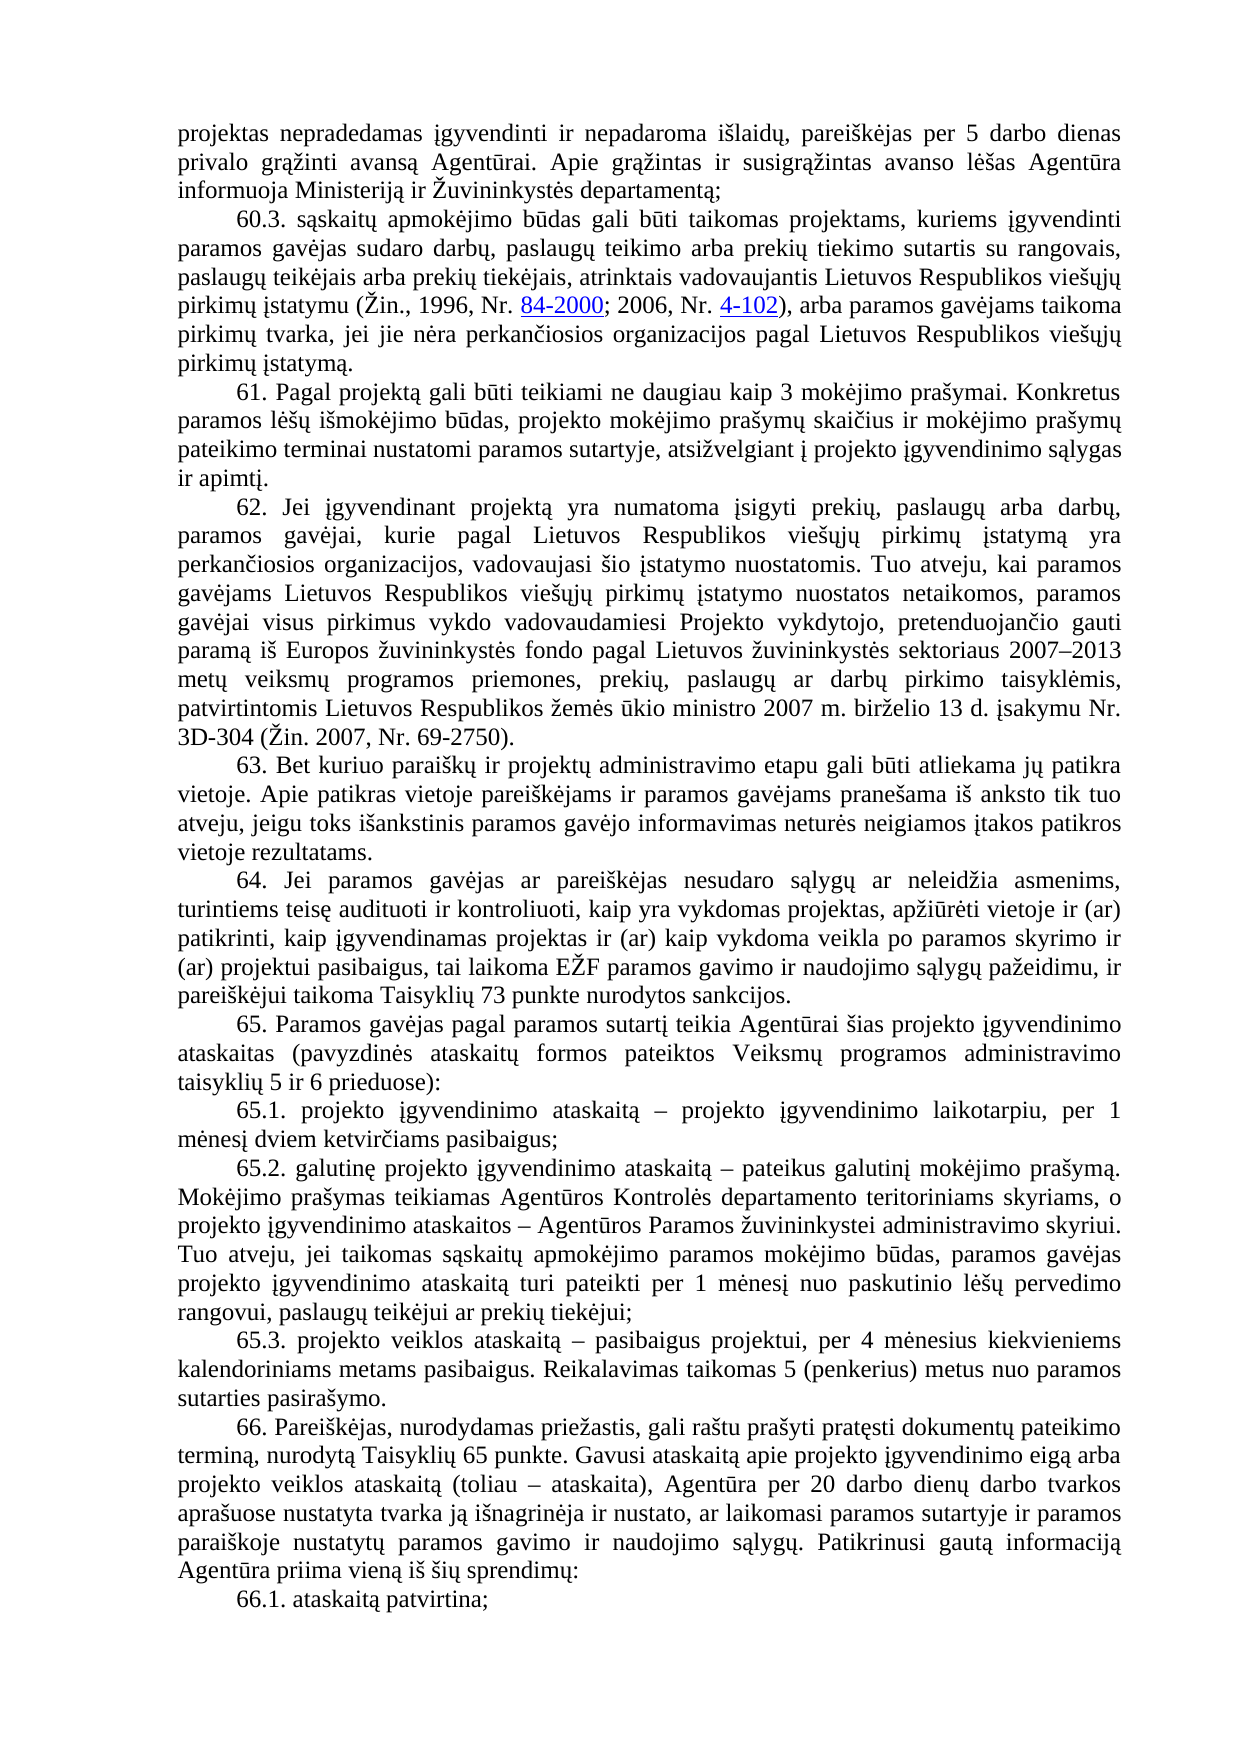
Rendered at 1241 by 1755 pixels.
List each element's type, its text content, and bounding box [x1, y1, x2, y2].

text 60.3. sąskaitų apmokėjimo būdas gali būti taikomas projektams, kuriems įgyvendinti paramos gavėjas sudaro darbų, paslaugų teikimo arba prekių tiekimo sutartis su rangovais, paslaugų teikėjais arba prekių tiekėjais, atrinktais vadovaujantis Lietuvos Respublikos viešųjų pirkimų įstatymu (Žin., 1996, Nr. 84-2000; 2006, Nr. 4-102), arba paramos gavėjams taikoma pirkimų tvarka, jei jie nėra perkančiosios organizacijos pagal Lietuvos Respublikos viešųjų pirkimų įstatymą. [177, 204, 1122, 377]
text 66. Pareiškėjas, nurodydamas priežastis, gali raštu prašyti pratęsti dokumentų pateikimo terminą, nurodytą Taisyklių 65 punkte. Gavusi ataskaitą apie projekto įgyvendinimo eigą arba projekto veiklos ataskaitą (toliau – ataskaita), Agentūra per 20 darbo dienų darbo tvarkos aprašuose nustatyta tvarka ją išnagrinėja ir nustato, ar laikomasi paramos sutartyje ir paramos paraiškoje nustatytų paramos gavimo ir naudojimo sąlygų. Patikrinusi gautą informaciją Agentūra priima vieną iš šių sprendimų: [177, 1412, 1122, 1584]
text 62. Jei įgyvendinant projektą yra numatoma įsigyti prekių, paslaugų arba darbų, paramos gavėjai, kurie pagal Lietuvos Respublikos viešųjų pirkimų įstatymą yra perkančiosios organizacijos, vadovaujasi šio įstatymo nuostatomis. Tuo atveju, kai paramos gavėjams Lietuvos Respublikos viešųjų pirkimų įstatymo nuostatos netaikomos, paramos gavėjai visus pirkimus vykdo vadovaudamiesi Projekto vykdytojo, pretenduojančio gauti paramą iš Europos žuvininkystės fondo pagal Lietuvos žuvininkystės sektoriaus 2007–2013 metų veiksmų programos priemones, prekių, paslaugų ar darbų pirkimo taisyklėmis, patvirtintomis Lietuvos Respublikos žemės ūkio ministro 2007 m. birželio 13 d. įsakymu Nr. 3D-304 (Žin. 2007, Nr. 69-2750). [177, 492, 1122, 751]
text projektas nepradedamas įgyvendinti ir nepadaroma išlaidų, pareiškėjas per 5 darbo dienas privalo grąžinti avansą Agentūrai. Apie grąžintas ir susigrąžintas avanso lėšas Agentūra informuoja Ministeriją ir Žuvininkystės departamentą; [177, 118, 1122, 204]
text 63. Bet kuriuo paraiškų ir projektų administravimo etapu gali būti atliekama jų patikra vietoje. Apie patikras vietoje pareiškėjams ir paramos gavėjams pranešama iš anksto tik tuo atveju, jeigu toks išankstinis paramos gavėjo informavimas neturės neigiamos įtakos patikros vietoje rezultatams. [177, 751, 1122, 866]
text 65.1. projekto įgyvendinimo ataskaitą – projekto įgyvendinimo laikotarpiu, per 1 mėnesį dviem ketvirčiams pasibaigus; [177, 1096, 1122, 1153]
text 61. Pagal projektą gali būti teikiami ne daugiau kaip 3 mokėjimo prašymai. Konkretus paramos lėšų išmokėjimo būdas, projekto mokėjimo prašymų skaičius ir mokėjimo prašymų pateikimo terminai nustatomi paramos sutartyje, atsižvelgiant į projekto įgyvendinimo sąlygas ir apimtį. [177, 377, 1122, 492]
text 65.3. projekto veiklos ataskaitą – pasibaigus projektui, per 4 mėnesius kiekvieniems kalendoriniams metams pasibaigus. Reikalavimas taikomas 5 (penkerius) metus nuo paramos sutarties pasirašymo. [177, 1326, 1122, 1412]
text 65. Paramos gavėjas pagal paramos sutartį teikia Agentūrai šias projekto įgyvendinimo ataskaitas (pavyzdinės ataskaitų formos pateiktos Veiksmų programos administravimo taisyklių 5 ir 6 prieduose): [177, 1009, 1122, 1096]
text 66.1. ataskaitą patvirtina; [177, 1584, 1122, 1613]
text 65.2. galutinę projekto įgyvendinimo ataskaitą – pateikus galutinį mokėjimo prašymą. Mokėjimo prašymas teikiamas Agentūros Kontrolės departamento teritoriniams skyriams, o projekto įgyvendinimo ataskaitos – Agentūros Paramos žuvininkystei administravimo skyriui. Tuo atveju, jei taikomas sąskaitų apmokėjimo paramos mokėjimo būdas, paramos gavėjas projekto įgyvendinimo ataskaitą turi pateikti per 1 mėnesį nuo paskutinio lėšų pervedimo rangovui, paslaugų teikėjui ar prekių tiekėjui; [177, 1153, 1122, 1326]
text 64. Jei paramos gavėjas ar pareiškėjas nesudaro sąlygų ar neleidžia asmenims, turintiems teisę audituoti ir kontroliuoti, kaip yra vykdomas projektas, apžiūrėti vietoje ir (ar) patikrinti, kaip įgyvendinamas projektas ir (ar) kaip vykdoma veikla po paramos skyrimo ir (ar) projektui pasibaigus, tai laikoma EŽF paramos gavimo ir naudojimo sąlygų pažeidimu, ir pareiškėjui taikoma Taisyklių 73 punkte nurodytos sankcijos. [177, 866, 1122, 1009]
